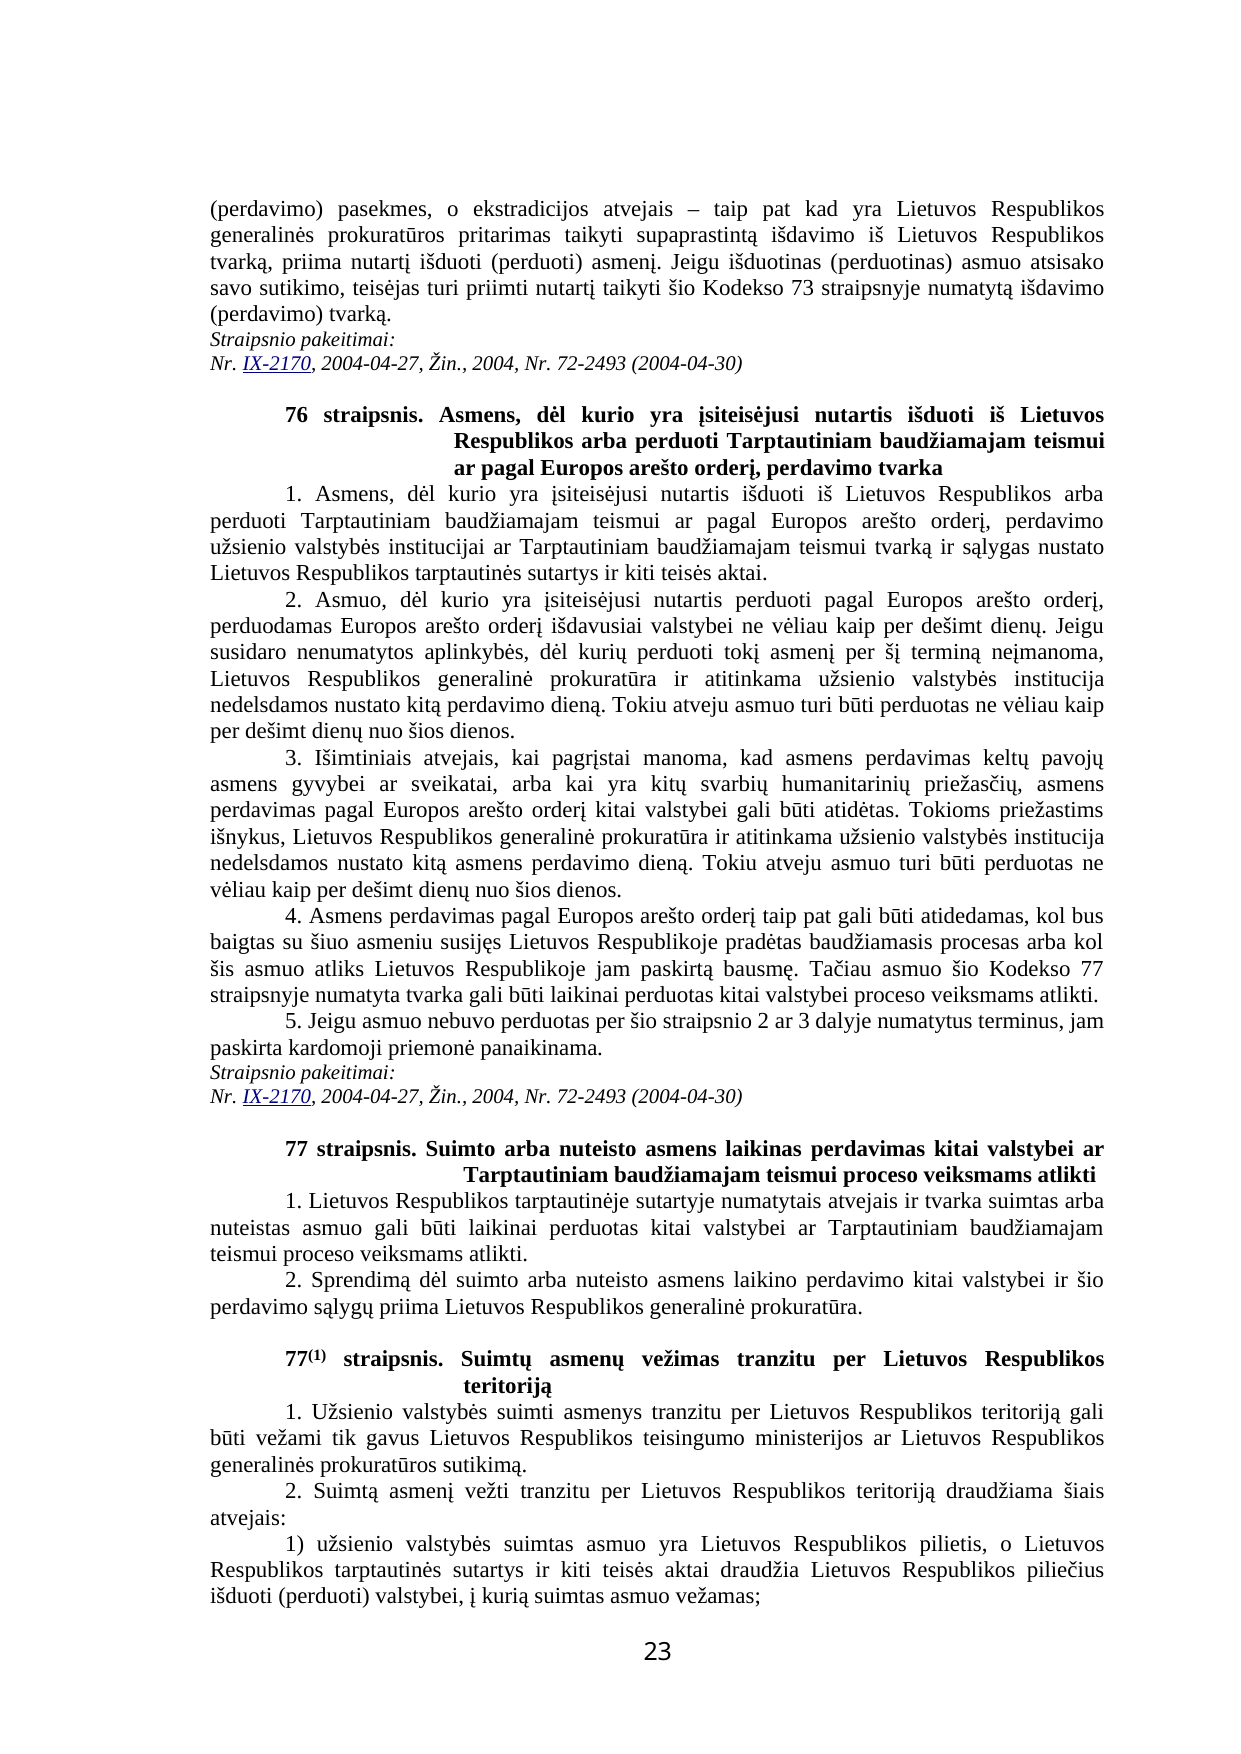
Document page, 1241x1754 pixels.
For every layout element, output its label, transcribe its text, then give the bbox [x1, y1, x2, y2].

text 77(1) straipsnis. Suimtų asmenų vežimas tranzitu per Lietuvos Respublikos teritoriją [285, 1345, 1106, 1398]
text Straipsnio pakeitimai: [210, 327, 1106, 351]
text 1. Lietuvos Respublikos tarptautinėje sutartyje numatytais atvejais ir tvarka suimtas arba nuteistas asmuo gali būti laikinai perduotas kitai valstybei ar Tarptautiniam baudžiamajam teismui proceso veiksmams atlikti. [210, 1187, 1106, 1266]
text 5. Jeigu asmuo nebuvo perduotas per šio straipsnio 2 ar 3 dalyje numatytus terminus, jam paskirta kardomoji priemonė panaikinama. [210, 1007, 1106, 1060]
text 1. Užsienio valstybės suimti asmenys tranzitu per Lietuvos Respublikos teritoriją gali būti vežami tik gavus Lietuvos Respublikos teisingumo ministerijos ar Lietuvos Respublikos generalinės prokuratūros sutikimą. [210, 1398, 1106, 1477]
text Straipsnio pakeitimai: [210, 1060, 1106, 1084]
text 1. Asmens, dėl kurio yra įsiteisėjusi nutartis išduoti iš Lietuvos Respublikos arba perduoti Tarptautiniam baudžiamajam teismui ar pagal Europos arešto orderį, perdavimo užsienio valstybės institucijai ar Tarptautiniam baudžiamajam teismui tvarką ir sąlygas nustato Lietuvos Respublikos tarptautinės sutartys ir kiti teisės aktai. [210, 480, 1106, 586]
text Nr. IX-2170, 2004-04-27, Žin., 2004, Nr. 72-2493 (2004-04-30) [210, 1084, 1106, 1108]
text Nr. IX-2170, 2004-04-27, Žin., 2004, Nr. 72-2493 (2004-04-30) [210, 351, 1106, 375]
text 2. Sprendimą dėl suimto arba nuteisto asmens laikino perdavimo kitai valstybei ir šio perdavimo sąlygų priima Lietuvos Respublikos generalinė prokuratūra. [210, 1266, 1106, 1319]
text 1) užsienio valstybės suimtas asmuo yra Lietuvos Respublikos pilietis, o Lietuvos Respublikos tarptautinės sutartys ir kiti teisės aktai draudžia Lietuvos Respublikos piliečius išduoti (perduoti) valstybei, į kurią suimtas asmuo vežamas; [210, 1530, 1106, 1609]
text 2. Asmuo, dėl kurio yra įsiteisėjusi nutartis perduoti pagal Europos arešto orderį, perduodamas Europos arešto orderį išdavusiai valstybei ne vėliau kaip per dešimt dienų. Jeigu susidaro nenumatytos aplinkybės, dėl kurių perduoti tokį asmenį per šį terminą neįmanoma, Lietuvos Respublikos generalinė prokuratūra ir atitinkama užsienio valstybės institucija nedelsdamos nustato kitą perdavimo dieną. Tokiu atveju asmuo turi būti perduotas ne vėliau kaip per dešimt dienų nuo šios dienos. [210, 586, 1106, 744]
text (perdavimo) pasekmes, o ekstradicijos atvejais – taip pat kad yra Lietuvos Respublikos generalinės prokuratūros pritarimas taikyti supaprastintą išdavimo iš Lietuvos Respublikos tvarką, priima nutartį išduoti (perduoti) asmenį. Jeigu išduotinas (perduotinas) asmuo atsisako savo sutikimo, teisėjas turi priimti nutartį taikyti šio Kodekso 73 straipsnyje numatytą išdavimo (perdavimo) tvarką. [210, 195, 1106, 327]
text 76 straipsnis. Asmens, dėl kurio yra įsiteisėjusi nutartis išduoti iš Lietuvos Respublikos arba perduoti Tarptautiniam baudžiamajam teismui ar pagal Europos arešto orderį, perdavimo tvarka [285, 401, 1106, 480]
text 3. Išimtiniais atvejais, kai pagrįstai manoma, kad asmens perdavimas keltų pavojų asmens gyvybei ar sveikatai, arba kai yra kitų svarbių humanitarinių priežasčių, asmens perdavimas pagal Europos arešto orderį kitai valstybei gali būti atidėtas. Tokioms priežastims išnykus, Lietuvos Respublikos generalinė prokuratūra ir atitinkama užsienio valstybės institucija nedelsdamos nustato kitą asmens perdavimo dieną. Tokiu atveju asmuo turi būti perduotas ne vėliau kaip per dešimt dienų nuo šios dienos. [210, 744, 1106, 902]
text 2. Suimtą asmenį vežti tranzitu per Lietuvos Respublikos teritoriją draudžiama šiais atvejais: [210, 1477, 1106, 1530]
text 77 straipsnis. Suimto arba nuteisto asmens laikinas perdavimas kitai valstybei ar Tarptautiniam baudžiamajam teismui proceso veiksmams atlikti [285, 1134, 1106, 1187]
text 4. Asmens perdavimas pagal Europos arešto orderį taip pat gali būti atidedamas, kol bus baigtas su šiuo asmeniu susijęs Lietuvos Respublikoje pradėtas baudžiamasis procesas arba kol šis asmuo atliks Lietuvos Respublikoje jam paskirtą bausmę. Tačiau asmuo šio Kodekso 77 straipsnyje numatyta tvarka gali būti laikinai perduotas kitai valstybei proceso veiksmams atlikti. [210, 902, 1106, 1007]
